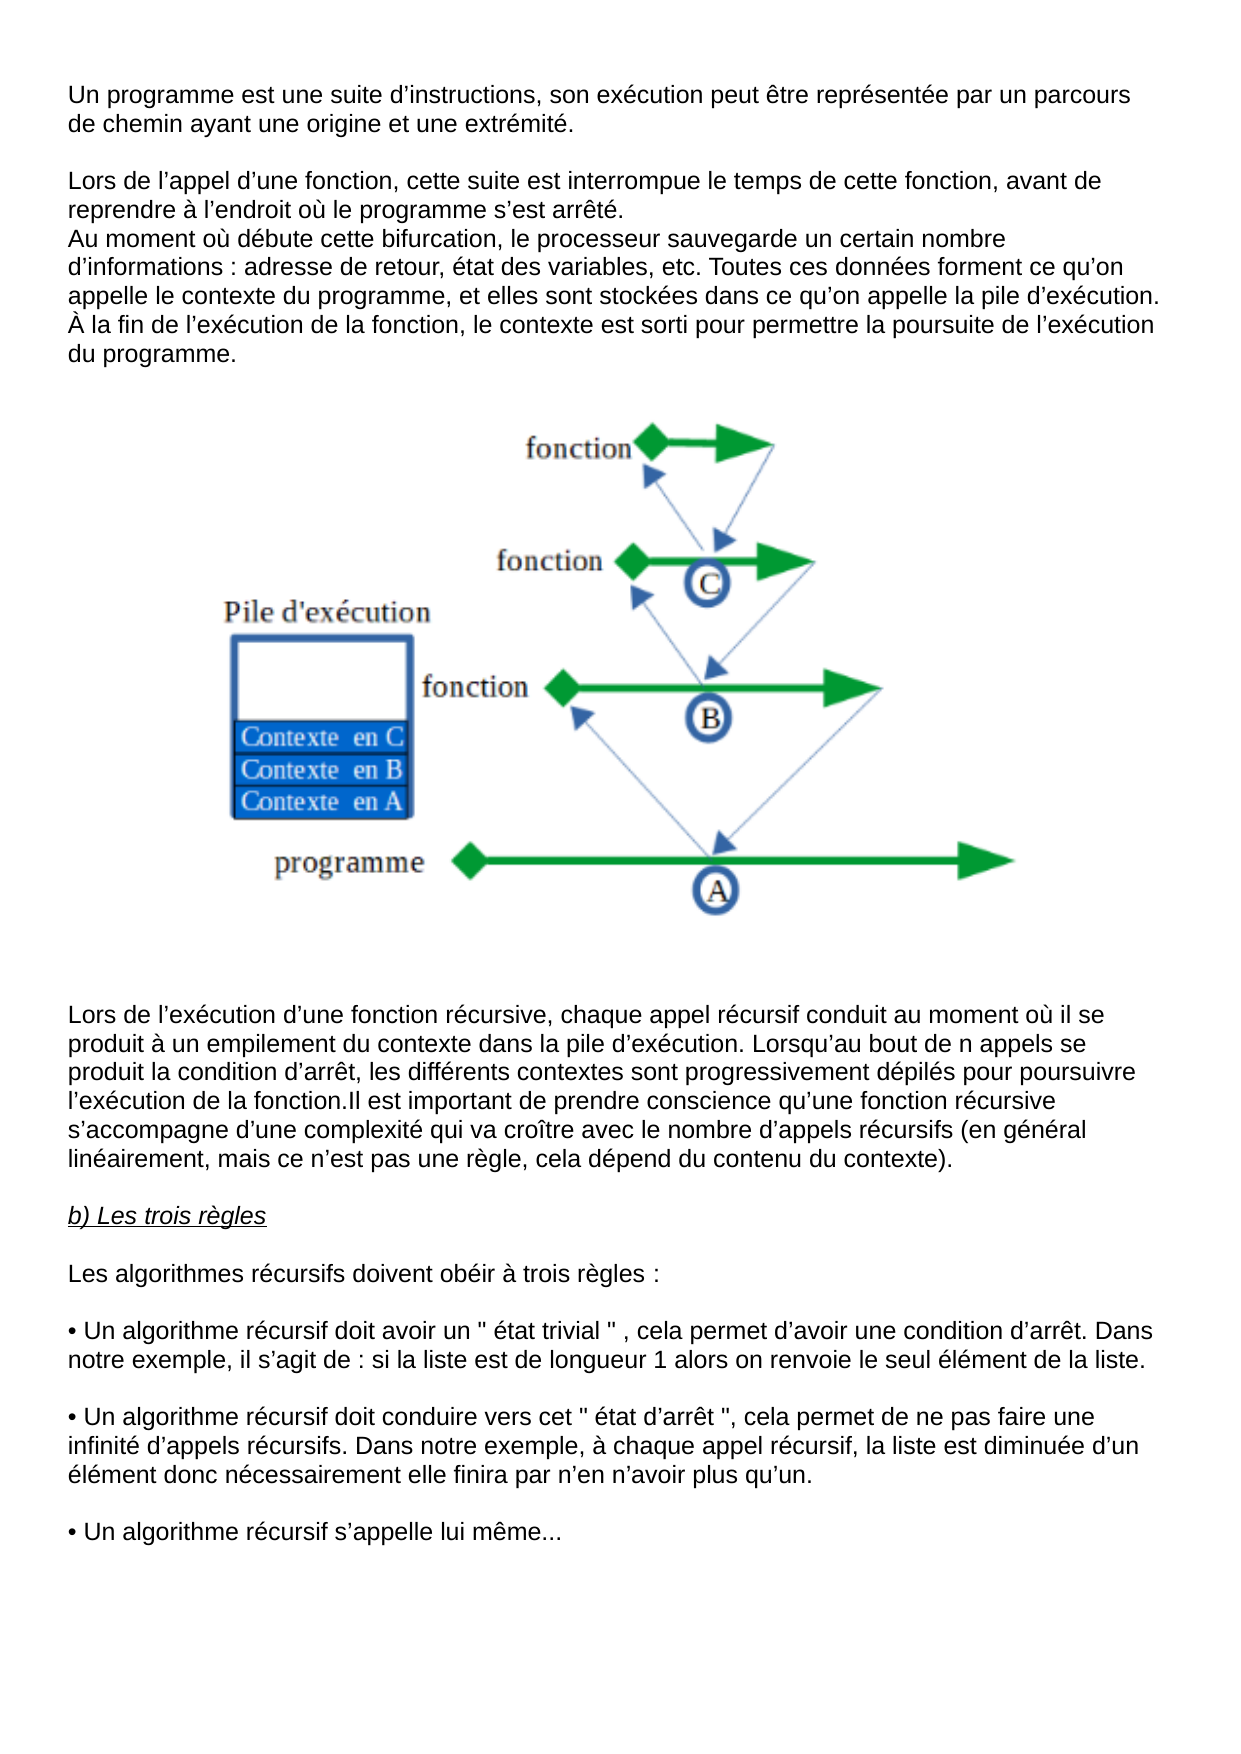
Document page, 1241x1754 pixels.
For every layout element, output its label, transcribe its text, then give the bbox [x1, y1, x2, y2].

text Les algorithmes récursifs doivent obéir à trois règles : [68, 1259, 1167, 1287]
text • Un algorithme récursif doit conduire vers cet " état d’arrêt ", cela permet de ne pas faire une infinité d’appels récursifs. Dans notre exemple, à chaque appel récursif, la liste est diminuée d’un élément donc nécessairement elle finira par n’en n’avoir plus qu’un. [68, 1402, 1167, 1489]
picture [129, 377, 1058, 949]
text • Un algorithme récursif s’appelle lui même... [68, 1517, 1167, 1546]
text Lors de l’exécution d’une fonction récursive, chaque appel récursif conduit au moment où il se produit à un empilement du contexte dans la pile d’exécution. Lorsqu’au bout de n appels se produit la condition d’arrêt, les différents contextes sont progressivement dépilés pour poursuivre l’exécution de la fonction.Il est important de prendre conscience qu’une fonction récursive s’accompagne d’une complexité qui va croître avec le nombre d’appels récursifs (en général linéairement, mais ce n’est pas une règle, cela dépend du contenu du contexte). [68, 1000, 1167, 1172]
text Un programme est une suite d’instructions, son exécution peut être représentée par un parcours de chemin ayant une origine et une extrémité. [68, 80, 1167, 137]
text • Un algorithme récursif doit avoir un " état trivial " , cela permet d’avoir une condition d’arrêt. Dans notre exemple, il s’agit de : si la liste est de longueur 1 alors on renvoie le seul élément de la liste. [68, 1316, 1167, 1374]
text Au moment où débute cette bifurcation, le processeur sauvegarde un certain nombre d’informations : adresse de retour, état des variables, etc. Toutes ces données forment ce qu’on appelle le contexte du programme, et elles sont stockées dans ce qu’on appelle la pile d’exécution. À la fin de l’exécution de la fonction, le contexte est sorti pour permettre la poursuite de l’exécution du programme. [68, 224, 1167, 367]
text Lors de l’appel d’une fonction, cette suite est interrompue le temps de cette fonction, avant de reprendre à l’endroit où le programme s’est arrêté. [68, 166, 1167, 224]
text b) Les trois règles [68, 1201, 1167, 1230]
